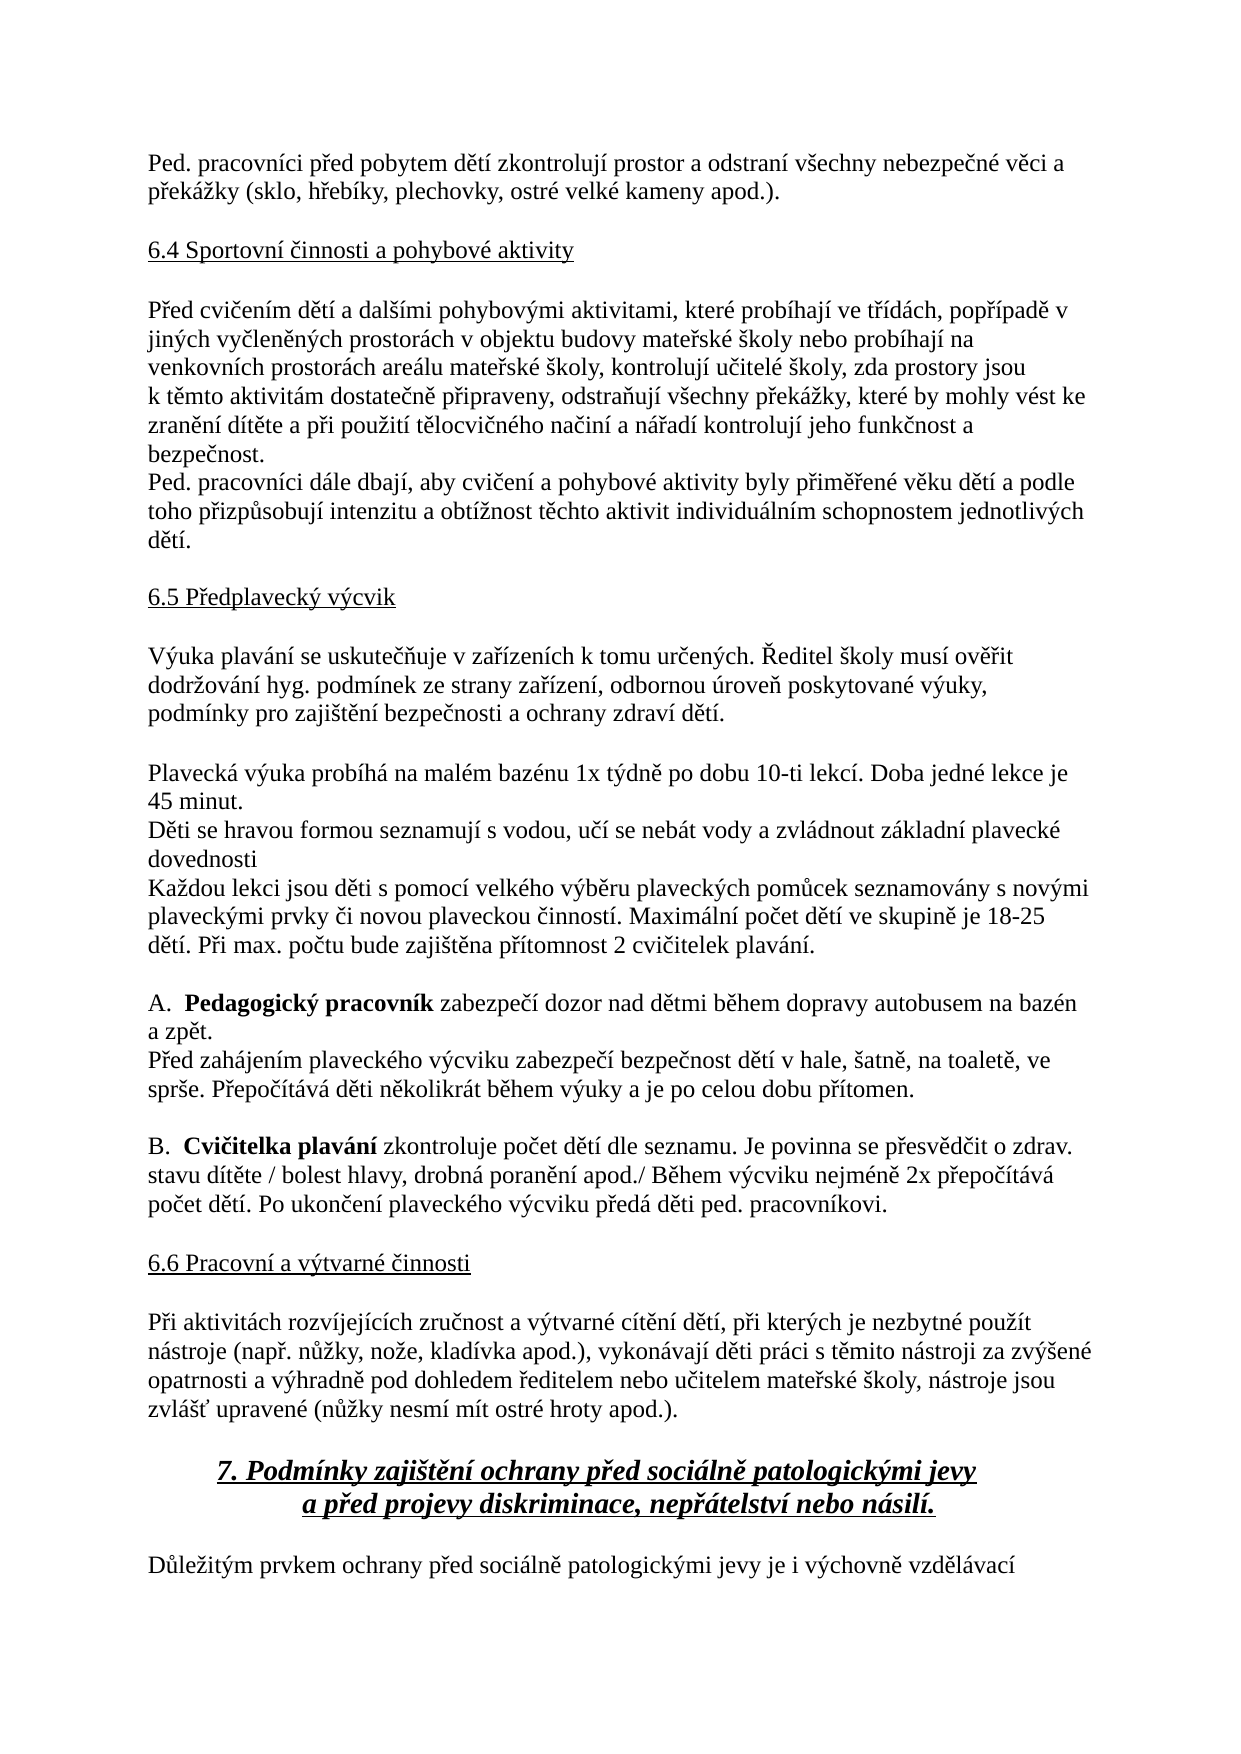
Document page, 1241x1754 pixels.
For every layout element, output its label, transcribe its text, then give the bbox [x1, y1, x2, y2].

text Před zahájením plaveckého výcviku zabezpečí bezpečnost dětí v hale, šatně, na toaletě, ve sprše. Přepočítává děti několikrát během výuky a je po celou dobu přítomen. [148, 1045, 1093, 1103]
text Ped. pracovníci dále dbají, aby cvičení a pohybové aktivity byly přiměřené věku dětí a podle toho přizpůsobují intenzitu a obtížnost těchto aktivit individuálním schopnostem jednotlivých dětí. [148, 467, 1093, 554]
text 6.5 Předplavecký výcvik [148, 582, 1093, 610]
text a před projevy diskriminace, nepřátelství nebo násilí. [148, 1487, 1093, 1520]
text 7. Podmínky zajištění ochrany před sociálně patologickými jevy [148, 1453, 1093, 1487]
text Při aktivitách rozvíjejících zručnost a výtvarné cítění dětí, při kterých je nezbytné použít nástroje (např. nůžky, nože, kladívka apod.), vykonávají děti práci s těmito nástroji za zvýšené opatrnosti a výhradně pod dohledem ředitelem nebo učitelem mateřské školy, nástroje jsou zvlášť upravené (nůžky nesmí mít ostré hroty apod.). [148, 1307, 1093, 1422]
text Každou lekci jsou děti s pomocí velkého výběru plaveckých pomůcek seznamovány s novými plaveckými prvky či novou plaveckou činností. Maximální počet dětí ve skupině je 18-25 dětí. Při max. počtu bude zajištěna přítomnost 2 cvičitelek plavání. [148, 873, 1093, 959]
text Ped. pracovníci před pobytem dětí zkontrolují prostor a odstraní všechny nebezpečné věci a překážky (sklo, hřebíky, plechovky, ostré velké kameny apod.). [148, 148, 1093, 205]
text Plavecká výuka probíhá na malém bazénu 1x týdně po dobu 10-ti lekcí. Doba jedné lekce je 45 minut. [148, 758, 1093, 815]
text A. Pedagogický pracovník zabezpečí dozor nad dětmi během dopravy autobusem na bazén a zpět. [148, 988, 1093, 1045]
text B. Cvičitelka plavání zkontroluje počet dětí dle seznamu. Je povinna se přesvědčit o zdrav. stavu dítěte / bolest hlavy, drobná poranění apod./ Během výcviku nejméně 2x přepočítává počet dětí. Po ukončení plaveckého výcviku předá děti ped. pracovníkovi. [148, 1131, 1093, 1218]
text 6.4 Sportovní činnosti a pohybové aktivity [148, 236, 1093, 264]
text 6.6 Pracovní a výtvarné činnosti [148, 1248, 1093, 1277]
text Před cvičením dětí a dalšími pohybovými aktivitami, které probíhají ve třídách, popřípadě v jiných vyčleněných prostorách v objektu budovy mateřské školy nebo probíhají na venkovních prostorách areálu mateřské školy, kontrolují učitelé školy, zda prostory jsou k těmto aktivitám dostatečně připraveny, odstraňují všechny překážky, které by mohly vést ke zranění dítěte a při použití tělocvičného načiní a nářadí kontrolují jeho funkčnost a bezpečnost. [148, 295, 1093, 467]
text Výuka plavání se uskutečňuje v zařízeních k tomu určených. Ředitel školy musí ověřit dodržování hyg. podmínek ze strany zařízení, odbornou úroveň poskytované výuky, podmínky pro zajištění bezpečnosti a ochrany zdraví dětí. [148, 641, 1093, 727]
text Děti se hravou formou seznamují s vodou, učí se nebát vody a zvládnout základní plavecké dovednosti [148, 815, 1093, 873]
text Důležitým prvkem ochrany před sociálně patologickými jevy je i výchovně vzdělávací [148, 1551, 1093, 1579]
